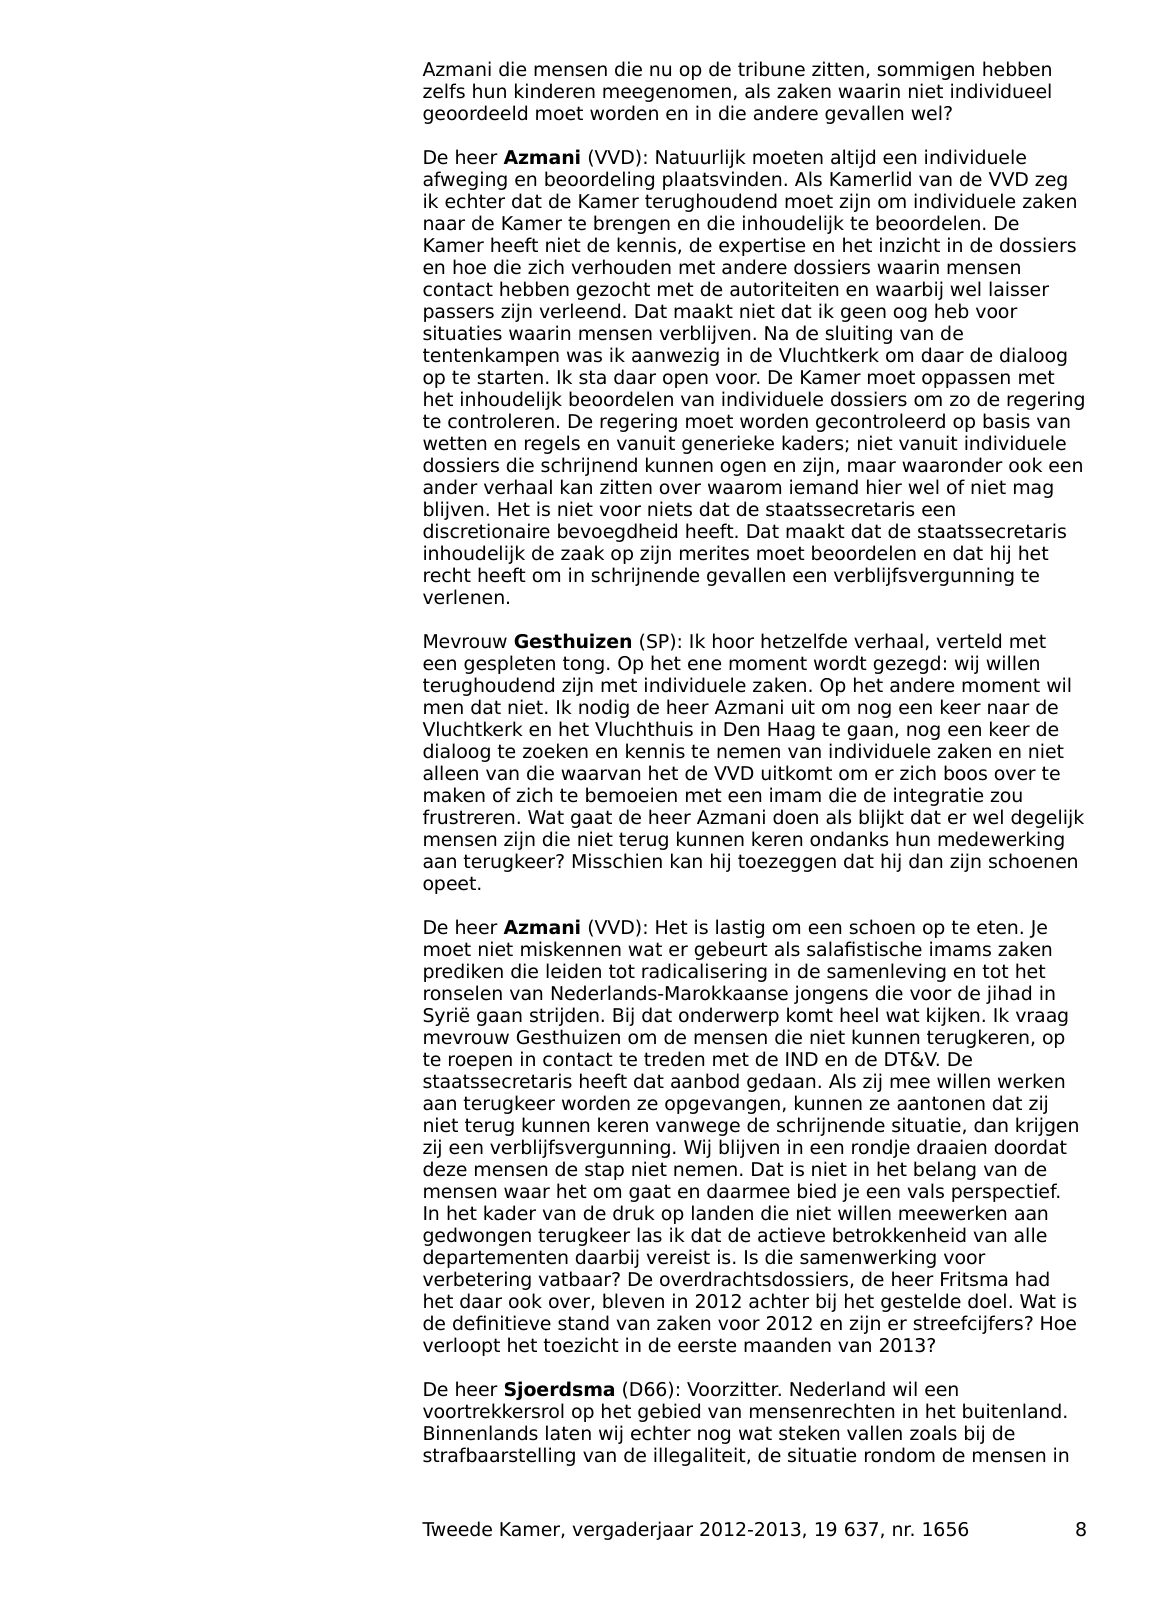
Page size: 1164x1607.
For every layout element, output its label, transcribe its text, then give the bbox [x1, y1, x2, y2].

text In het kader van de druk op landen die niet willen meewerken aan gedwongen terugkeer las ik dat de actieve betrokkenheid van alle departementen daarbij vereist is. Is die samenwerking voor verbetering vatbaar? De overdrachtsdossiers, de heer Fritsma had het daar ook over, bleven in 2012 achter bij het gestelde doel. Wat is de definitieve stand van zaken voor 2012 en zijn er streefcijfers? Hoe verloopt het toezicht in de eerste maanden van 2013? [422, 1203, 1087, 1356]
text De heer Sjoerdsma (D66): Voorzitter. Nederland wil een voortrekkersrol op het gebied van mensenrechten in het buitenland. Binnenlands laten wij echter nog wat steken vallen zoals bij de strafbaarstelling van de illegaliteit, de situatie rondom de mensen in [422, 1379, 1087, 1467]
text De heer Azmani (VVD): Het is lastig om een schoen op te eten. Je moet niet miskennen wat er gebeurt als salafistische imams zaken prediken die leiden tot radicalisering in de samenleving en tot het ronselen van Nederlands-Marokkaanse jongens die voor de jihad in Syrië gaan strijden. Bij dat onderwerp komt heel wat kijken. Ik vraag mevrouw Gesthuizen om de mensen die niet kunnen terugkeren, op te roepen in contact te treden met de IND en de DT&V. De staatssecretaris heeft dat aanbod gedaan. Als zij mee willen werken aan terugkeer worden ze opgevangen, kunnen ze aantonen dat zij niet terug kunnen keren vanwege de schrijnende situatie, dan krijgen zij een verblijfsvergunning. Wij blijven in een rondje draaien doordat deze mensen de stap niet nemen. Dat is niet in het belang van de mensen waar het om gaat en daarmee bied je een vals perspectief. [422, 917, 1087, 1203]
text Azmani die mensen die nu op de tribune zitten, sommigen hebben zelfs hun kinderen meegenomen, als zaken waarin niet individueel geoordeeld moet worden en in die andere gevallen wel? [422, 59, 1087, 125]
text De heer Azmani (VVD): Natuurlijk moeten altijd een individuele afweging en beoordeling plaatsvinden. Als Kamerlid van de VVD zeg ik echter dat de Kamer terughoudend moet zijn om individuele zaken naar de Kamer te brengen en die inhoudelijk te beoordelen. De Kamer heeft niet de kennis, de expertise en het inzicht in de dossiers en hoe die zich verhouden met andere dossiers waarin mensen contact hebben gezocht met de autoriteiten en waarbij wel laisser passers zijn verleend. Dat maakt niet dat ik geen oog heb voor situaties waarin mensen verblijven. Na de sluiting van de tentenkampen was ik aanwezig in de Vluchtkerk om daar de dialoog op te starten. Ik sta daar open voor. De Kamer moet oppassen met het inhoudelijk beoordelen van individuele dossiers om zo de regering te controleren. De regering moet worden gecontroleerd op basis van wetten en regels en vanuit generieke kaders; niet vanuit individuele dossiers die schrijnend kunnen ogen en zijn, maar waaronder ook een ander verhaal kan zitten over waarom iemand hier wel of niet mag blijven. Het is niet voor niets dat de staatssecretaris een discretionaire bevoegdheid heeft. Dat maakt dat de staatssecretaris inhoudelijk de zaak op zijn merites moet beoordelen en dat hij het recht heeft om in schrijnende gevallen een verblijfsvergunning te verlenen. [422, 147, 1087, 609]
text Mevrouw Gesthuizen (SP): Ik hoor hetzelfde verhaal, verteld met een gespleten tong. Op het ene moment wordt gezegd: wij willen terughoudend zijn met individuele zaken. Op het andere moment wil men dat niet. Ik nodig de heer Azmani uit om nog een keer naar de Vluchtkerk en het Vluchthuis in Den Haag te gaan, nog een keer de dialoog te zoeken en kennis te nemen van individuele zaken en niet alleen van die waarvan het de VVD uitkomt om er zich boos over te maken of zich te bemoeien met een imam die de integratie zou frustreren. Wat gaat de heer Azmani doen als blijkt dat er wel degelijk mensen zijn die niet terug kunnen keren ondanks hun medewerking aan terugkeer? Misschien kan hij toezeggen dat hij dan zijn schoenen opeet. [422, 631, 1087, 895]
